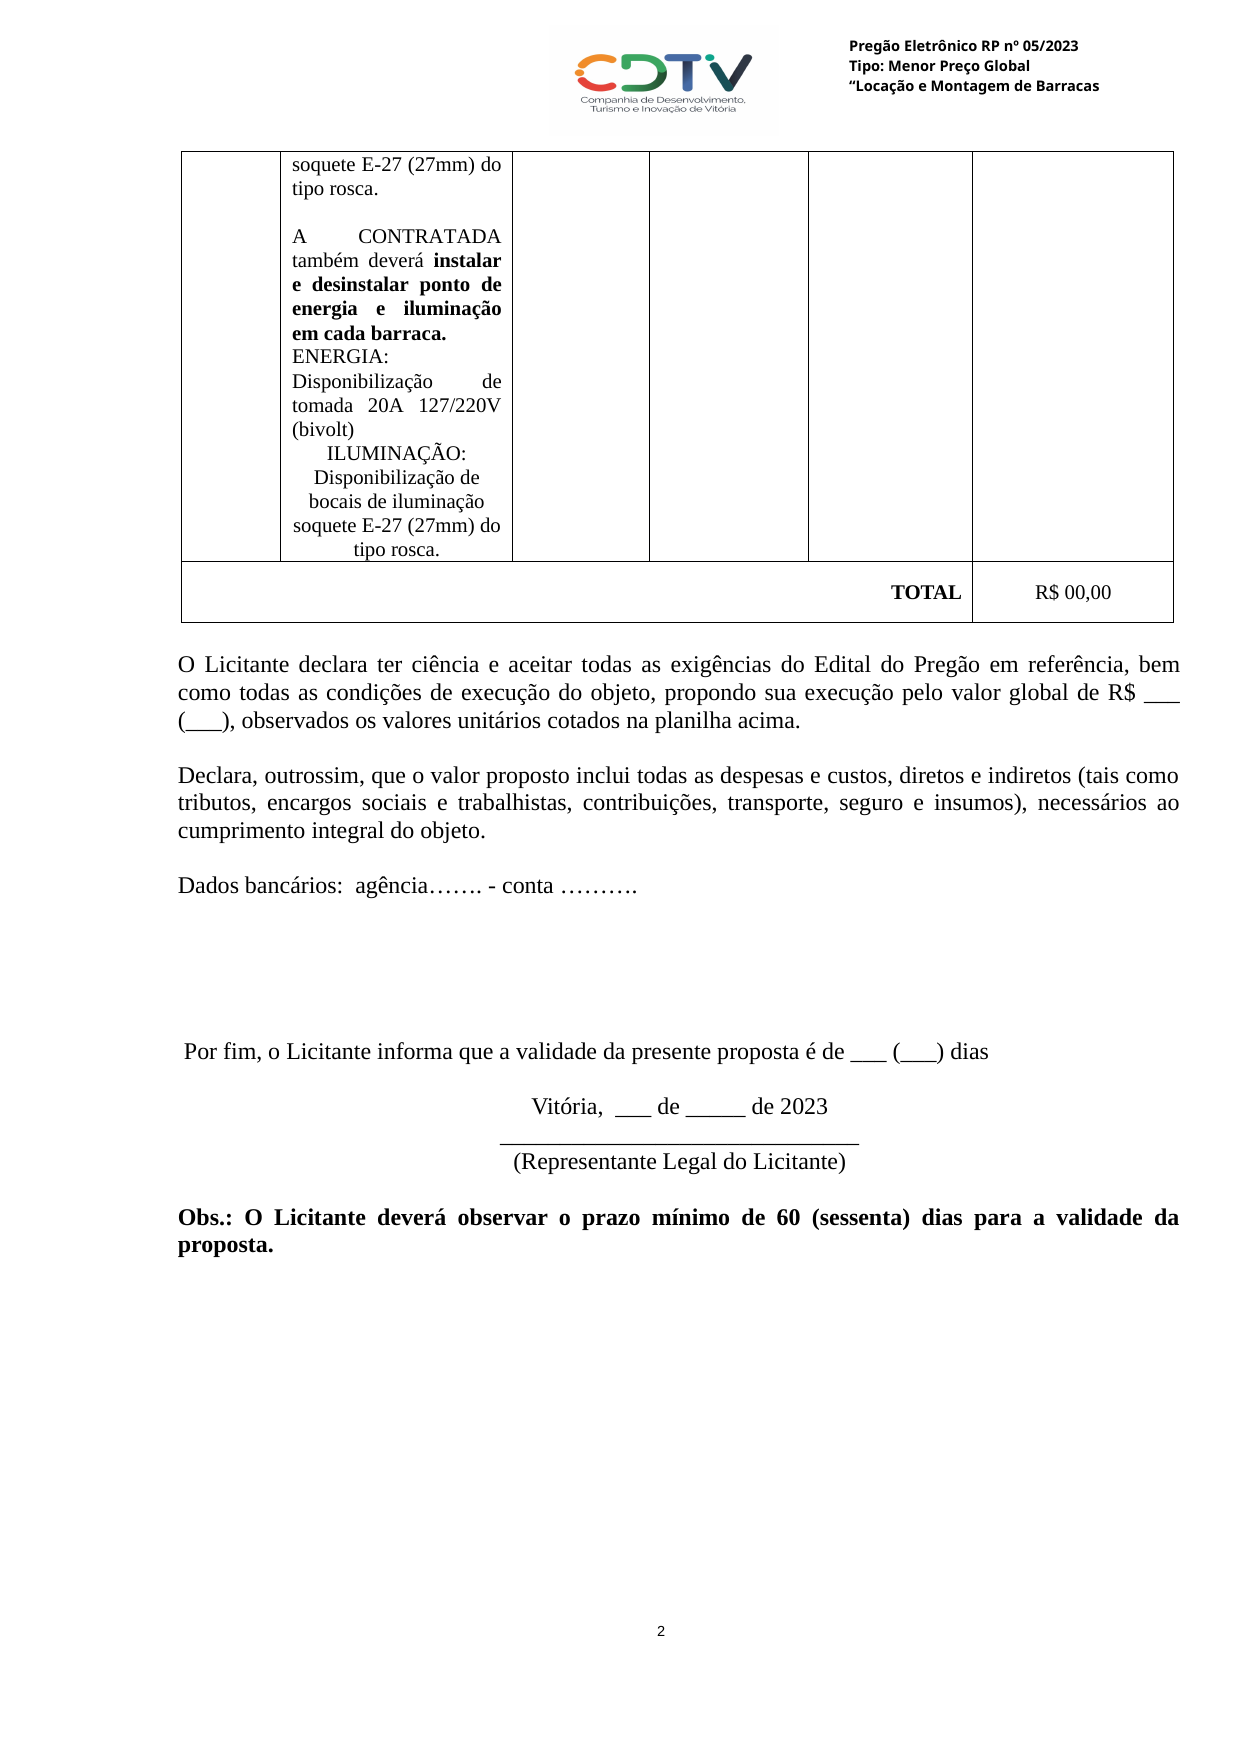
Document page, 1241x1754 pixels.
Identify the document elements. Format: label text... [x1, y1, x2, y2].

table_cell [809, 152, 972, 561]
text O Licitante declara ter ciência e aceitar todas as exigências do Edital do Pregão em referência, bem como todas as condições de execução do objeto, propondo sua execução pelo valor global de R$ ___ (___), observados os valores unitários cotados na planilha acima. [178, 650, 1182, 733]
table_cell soquete E-27 (27mm) do tipo rosca. A CONTRATADA também deverá instalar e desinstalar ponto de energia e iluminação em cada barraca. ENERGIA: Disponibilização de tomada 20A 127/220V (bivolt) ILUMINAÇÃO: Disponibilização de bocais de iluminação soquete E-27 (27mm) do tipo rosca. [281, 152, 512, 561]
table_cell TOTAL [182, 562, 972, 622]
text ______________________________ [178, 1120, 1182, 1147]
table_cell [513, 152, 649, 561]
table_cell R$ 00,00 [973, 562, 1173, 622]
table_cell [182, 152, 280, 561]
text Dados bancários: agência……. - conta ………. [178, 871, 1182, 899]
text Vitória, ___ de _____ de 2023 [178, 1092, 1182, 1120]
text Obs.: O Licitante deverá observar o prazo mínimo de 60 (sessenta) dias para a validade da proposta. [178, 1202, 1182, 1258]
table_cell [973, 152, 1173, 561]
table_cell [650, 152, 808, 561]
text Por fim, o Licitante informa que a validade da presente proposta é de ___ (___) dias [178, 1037, 1182, 1064]
text (Representante Legal do Licitante) [178, 1147, 1182, 1175]
text Declara, outrossim, que o valor proposto inclui todas as despesas e custos, diretos e indiretos (tais como tributos, encargos sociais e trabalhistas, contribuições, transporte, seguro e insumos), necessários ao cumprimento integral do objeto. [178, 761, 1182, 844]
